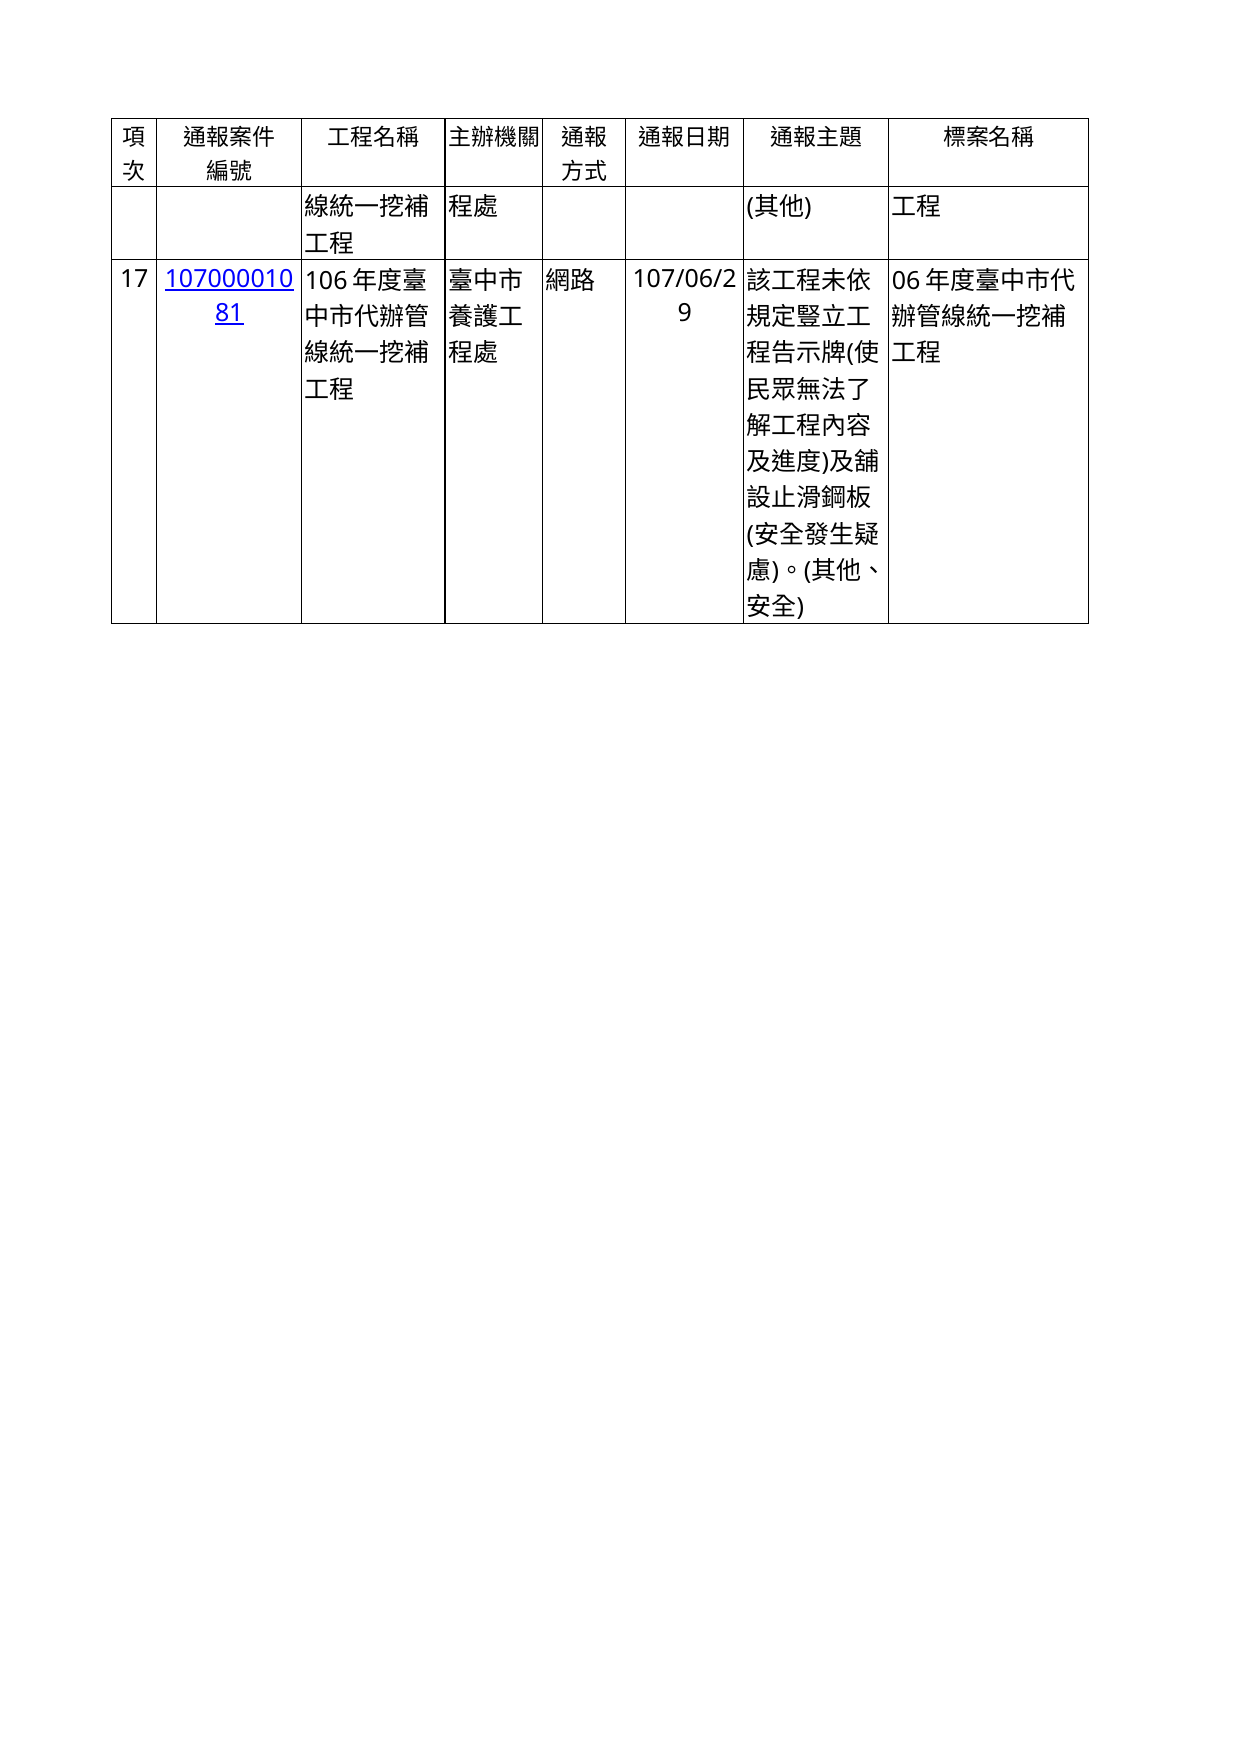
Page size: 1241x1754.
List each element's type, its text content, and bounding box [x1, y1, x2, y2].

table_cell 06年度臺中市代辦管線統一挖補工程 [889, 260, 1088, 623]
table_header 通報日期 [626, 119, 743, 186]
table_cell 網路 [543, 260, 625, 623]
table_header 通報 方式 [543, 119, 625, 186]
table_cell 107/06/29 [626, 260, 743, 623]
table_cell 臺中市養護工程處 [446, 260, 542, 623]
table_header 主辦機關 [446, 119, 542, 186]
table_cell [626, 187, 743, 259]
table_cell 該工程未依規定豎立工程告示牌(使民眾無法了解工程內容及進度)及舖設止滑鋼板(安全發生疑慮)。(其他、安全) [744, 260, 888, 623]
table_header 標案名稱 [889, 119, 1088, 186]
table_header 通報案件 編號 [157, 119, 301, 186]
table_cell 17 [112, 260, 156, 623]
table_cell 106年度臺中市代辦管線統一挖補工程 [302, 260, 444, 623]
table_cell [157, 187, 301, 259]
table_cell 10700001081 [157, 260, 301, 623]
table_header 項次 [112, 119, 156, 186]
table_cell 程處 [446, 187, 542, 259]
table_header 工程名稱 [302, 119, 444, 186]
table_cell [112, 187, 156, 259]
table_cell (其他) [744, 187, 888, 259]
table_header 通報主題 [744, 119, 888, 186]
table_cell [543, 187, 625, 259]
table_cell 工程 [889, 187, 1088, 259]
table_cell 線統一挖補工程 [302, 187, 444, 259]
